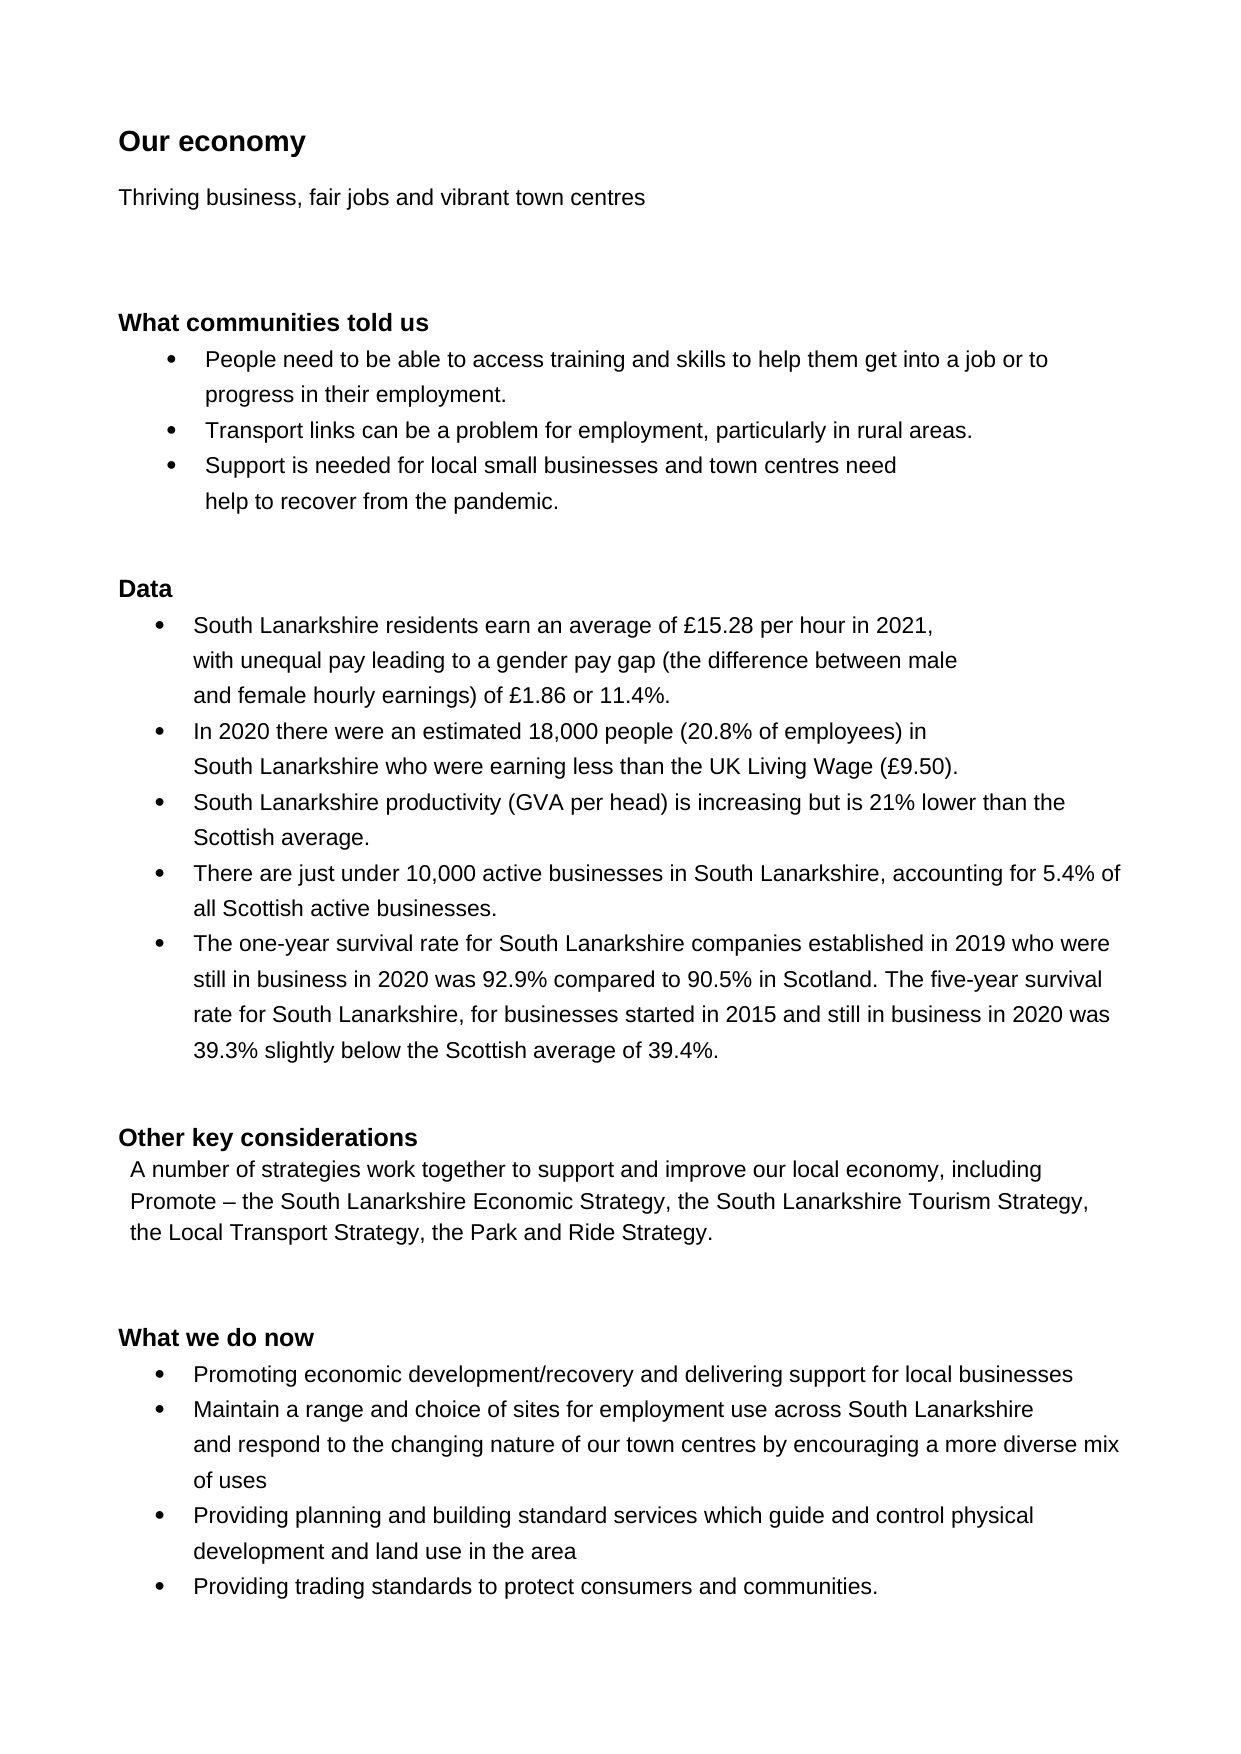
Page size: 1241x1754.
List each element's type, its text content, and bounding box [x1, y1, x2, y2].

subtitle Other key considerations [118, 1116, 1122, 1151]
list Promoting economic development/recovery and delivering support for local businesses [156, 1351, 1122, 1387]
subtitle What communities told us [118, 301, 1122, 337]
list There are just under 10,000 active businesses in South Lanarkshire, accounting for 5.4% of all Scottish active businesses. [156, 850, 1122, 921]
text A number of strategies work together to support and improve our local economy, including Promote – the South Lanarkshire Economic Strategy, the South Lanarkshire Tourism Strategy, the Local Transport Strategy, the Park and Ride Strategy. [130, 1151, 1098, 1245]
list Providing planning and building standard services which guide and control physical development and land use in the area [156, 1493, 1122, 1564]
subtitle Data [118, 567, 1122, 602]
list Providing trading standards to protect consumers and communities. [156, 1564, 1122, 1599]
list People need to be able to access training and skills to help them get into a job or to progress in their employment. [167, 337, 1122, 408]
subtitle Our economy [118, 122, 1122, 158]
subtitle What we do now [118, 1316, 1122, 1351]
list The one-year survival rate for South Lanarkshire companies established in 2019 who were still in business in 2020 was 92.9% compared to 90.5% in Scotland. The five-year survival rate for South Lanarkshire, for businesses started in 2015 and still in business in 2020 was 39.3% slightly below the Scottish average of 39.4%. [156, 921, 1122, 1063]
subtitle Thriving business, fair jobs and vibrant town centres [118, 158, 1122, 210]
list South Lanarkshire residents earn an average of £15.28 per hour in 2021, with unequal pay leading to a gender pay gap (the difference between male and female hourly earnings) of £1.86 or 11.4%. [156, 602, 1122, 709]
list Support is needed for local small businesses and town centres need help to recover from the pandemic. [167, 443, 1122, 514]
list Maintain a range and choice of sites for employment use across South Lanarkshire and respond to the changing nature of our town centres by encouraging a more diverse mix of uses [156, 1387, 1122, 1493]
list Transport links can be a problem for employment, particularly in rural areas. [167, 408, 1122, 443]
list In 2020 there were an estimated 18,000 people (20.8% of employees) in South Lanarkshire who were earning less than the UK Living Wage (£9.50). [156, 709, 1122, 779]
list South Lanarkshire productivity (GVA per head) is increasing but is 21% lower than the Scottish average. [156, 779, 1122, 850]
